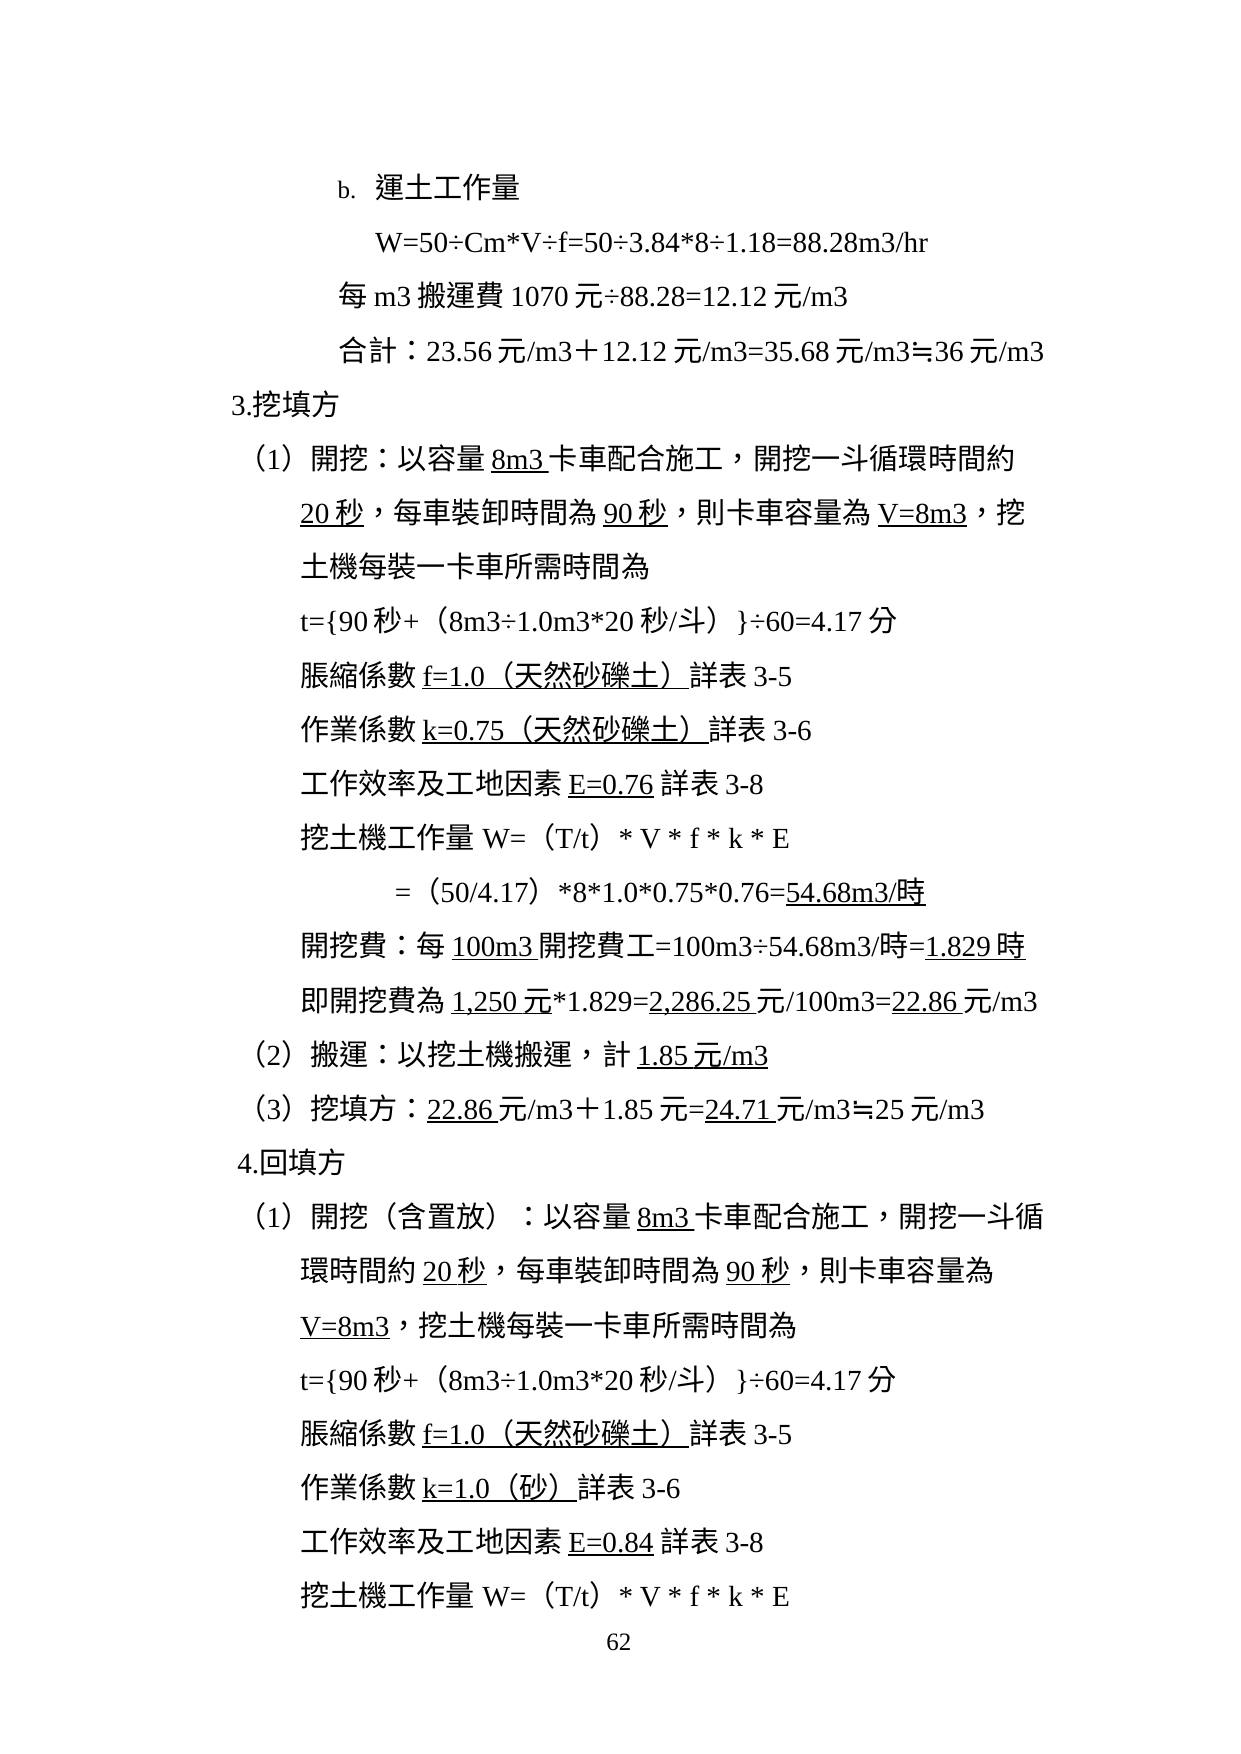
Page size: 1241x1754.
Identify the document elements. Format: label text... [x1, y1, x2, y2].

text t={90秒+（8m3÷1.0m3*20秒/斗）}÷60=4.17分 [300, 1347, 1050, 1401]
text 工作效率及工地因素E=0.84 詳表3-8 [300, 1509, 1050, 1563]
text （1）開挖（含置放）：以容量8m3卡車配合施工，開挖一斗循環時間約20秒，每車裝卸時間為90秒，則卡車容量為V=8m3，挖土機每裝一卡車所需時間為 [237, 1184, 1050, 1347]
text 作業係數k=0.75（天然砂礫土）詳表3-6 [300, 697, 1050, 751]
text =（50/4.17）*8*1.0*0.75*0.76=54.68m3/時 [300, 859, 1050, 913]
text 作業係數k=1.0（砂）詳表3-6 [300, 1455, 1050, 1509]
text （3）挖填方：22.86元/m3＋1.85元=24.71元/m3≒25元/m3 [237, 1076, 1050, 1130]
text （1）開挖：以容量8m3卡車配合施工，開挖一斗循環時間約20秒，每車裝卸時間為90秒，則卡車容量為V=8m3，挖土機每裝一卡車所需時間為 [237, 426, 1050, 588]
text 每m3搬運費1070元÷88.28=12.12元/m3 [339, 263, 1050, 318]
text 3.挖填方 [231, 372, 1050, 426]
text 挖土機工作量 W=（T/t）* V * f * k * E [300, 1563, 1050, 1618]
text t={90秒+（8m3÷1.0m3*20秒/斗）}÷60=4.17分 [300, 588, 1050, 643]
text 合計：23.56元/m3＋12.12元/m3=35.68元/m3≒36元/m3 [339, 318, 1050, 372]
text （2）搬運：以挖土機搬運，計1.85元/m3 [237, 1022, 1050, 1076]
text 4.回填方 [237, 1130, 1050, 1184]
list 運土工作量W=50÷Cm*V÷f=50÷3.84*8÷1.18=88.28m3/hr [337, 155, 1050, 263]
text 即開挖費為1,250元*1.829=2,286.25元/100m3=22.86元/m3 [300, 968, 1050, 1022]
text 挖土機工作量 W=（T/t）* V * f * k * E [300, 805, 1050, 859]
text 開挖費：每100m3開挖費工=100m3÷54.68m3/時=1.829時 [300, 913, 1050, 968]
text 工作效率及工地因素E=0.76 詳表3-8 [300, 751, 1050, 805]
text 脹縮係數f=1.0（天然砂礫土）詳表3-5 [300, 1401, 1050, 1455]
text 脹縮係數f=1.0（天然砂礫土）詳表3-5 [300, 643, 1050, 697]
